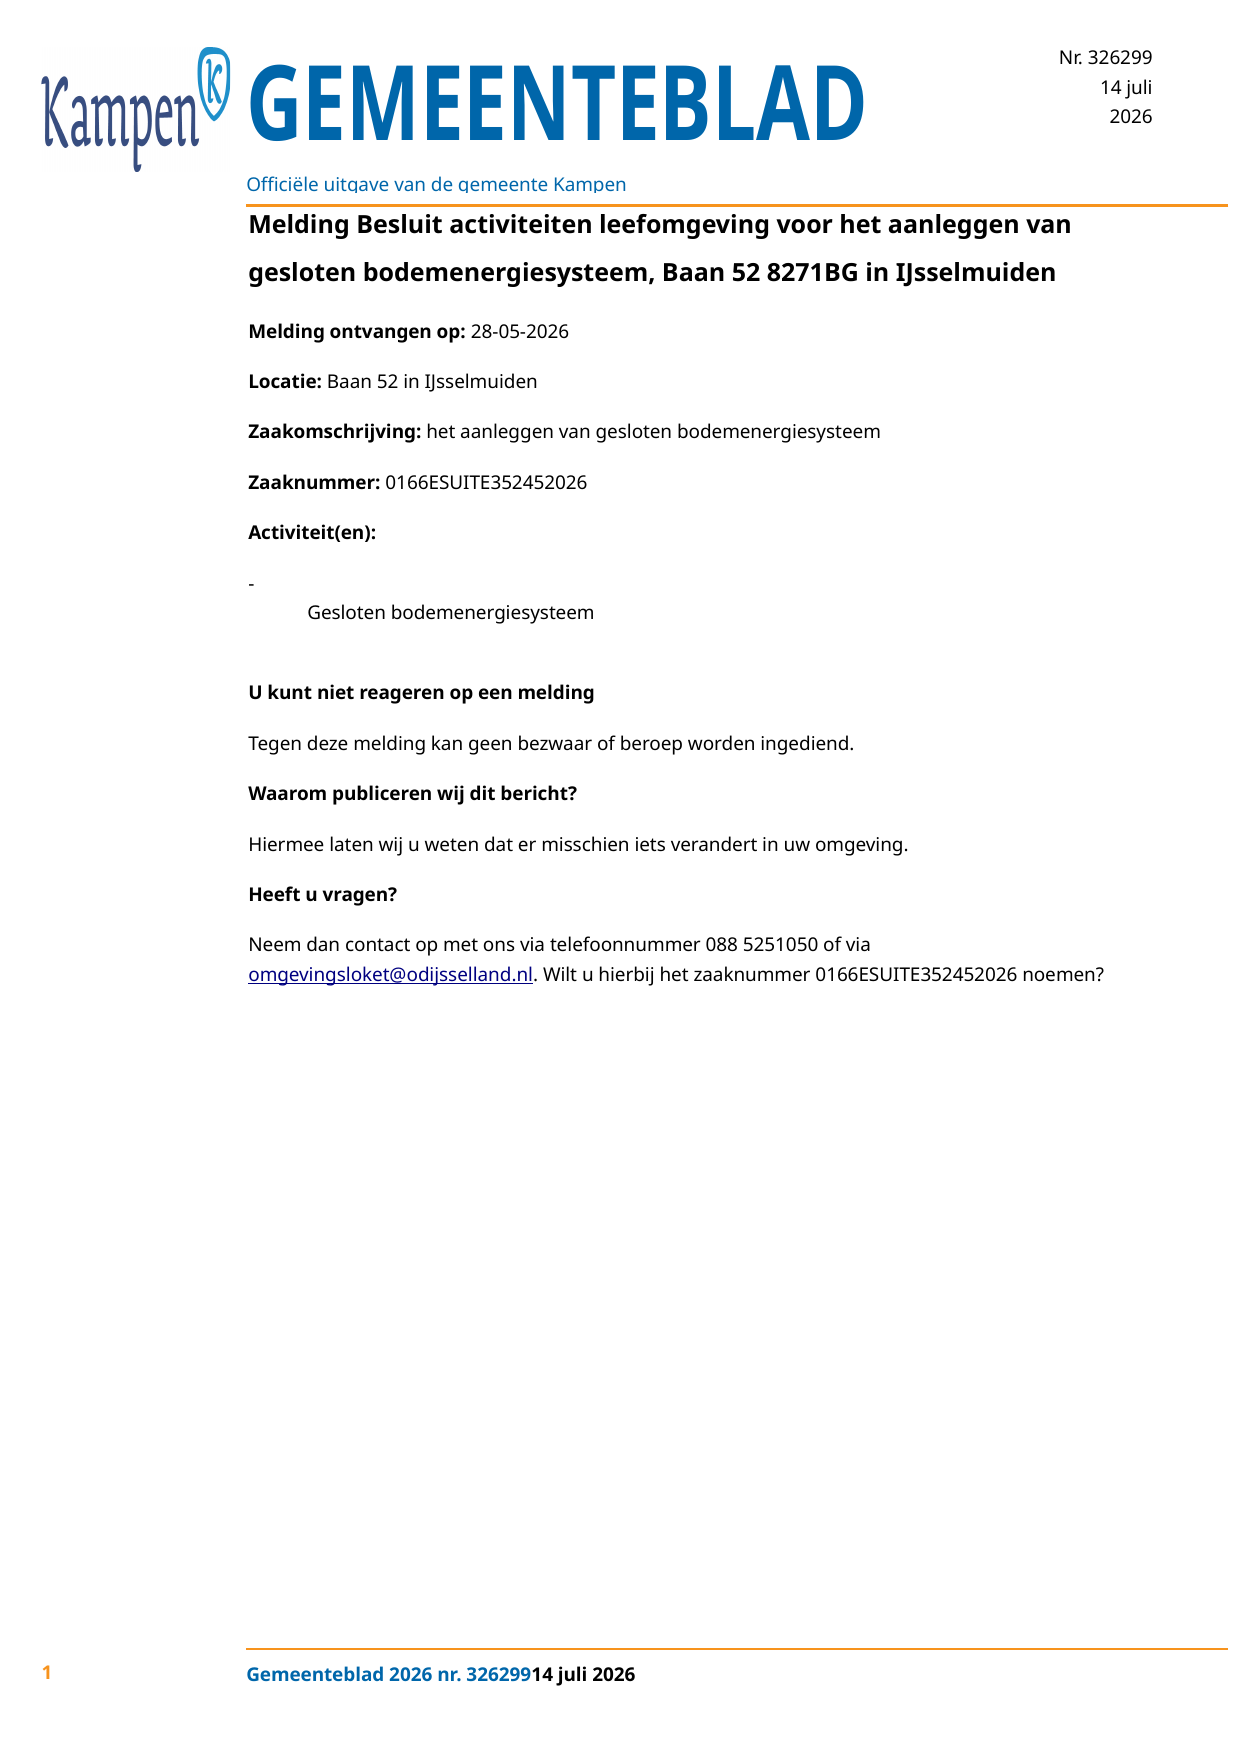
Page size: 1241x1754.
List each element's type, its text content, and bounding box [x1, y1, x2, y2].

list Gesloten bodemenergiesysteem [248, 599, 1152, 625]
text Hiermee laten wij u weten dat er misschien iets verandert in uw omgeving. [248, 831, 1152, 857]
text U kunt niet reageren op een melding [248, 679, 1152, 705]
text Tegen deze melding kan geen bezwaar of beroep worden ingediend. [248, 730, 1152, 756]
text Waarom publiceren wij dit bericht? [248, 780, 1152, 806]
text Melding ontvangen op: 28-05-2026 [248, 318, 1152, 344]
text Zaaknummer: 0166ESUITE352452026 [248, 469, 1152, 495]
text Zaakomschrijving: het aanleggen van gesloten bodemenergiesysteem [248, 419, 1152, 444]
picture [41, 47, 231, 172]
text Locatie: Baan 52 in IJsselmuiden [248, 368, 1152, 394]
text Melding Besluit activiteiten leefomgeving voor het aanleggen van gesloten bodemenergiesysteem, Baan 52 8271BG in IJsselmuiden [248, 207, 1152, 288]
text Neem dan contact op met ons via telefoonnummer 088 5251050 of via omgevingsloket@odijsselland.nl. Wilt u hierbij het zaaknummer 0166ESUITE352452026 noemen? [248, 932, 1152, 987]
text Activiteit(en): [248, 519, 1152, 545]
text Heeft u vragen? [248, 881, 1152, 907]
